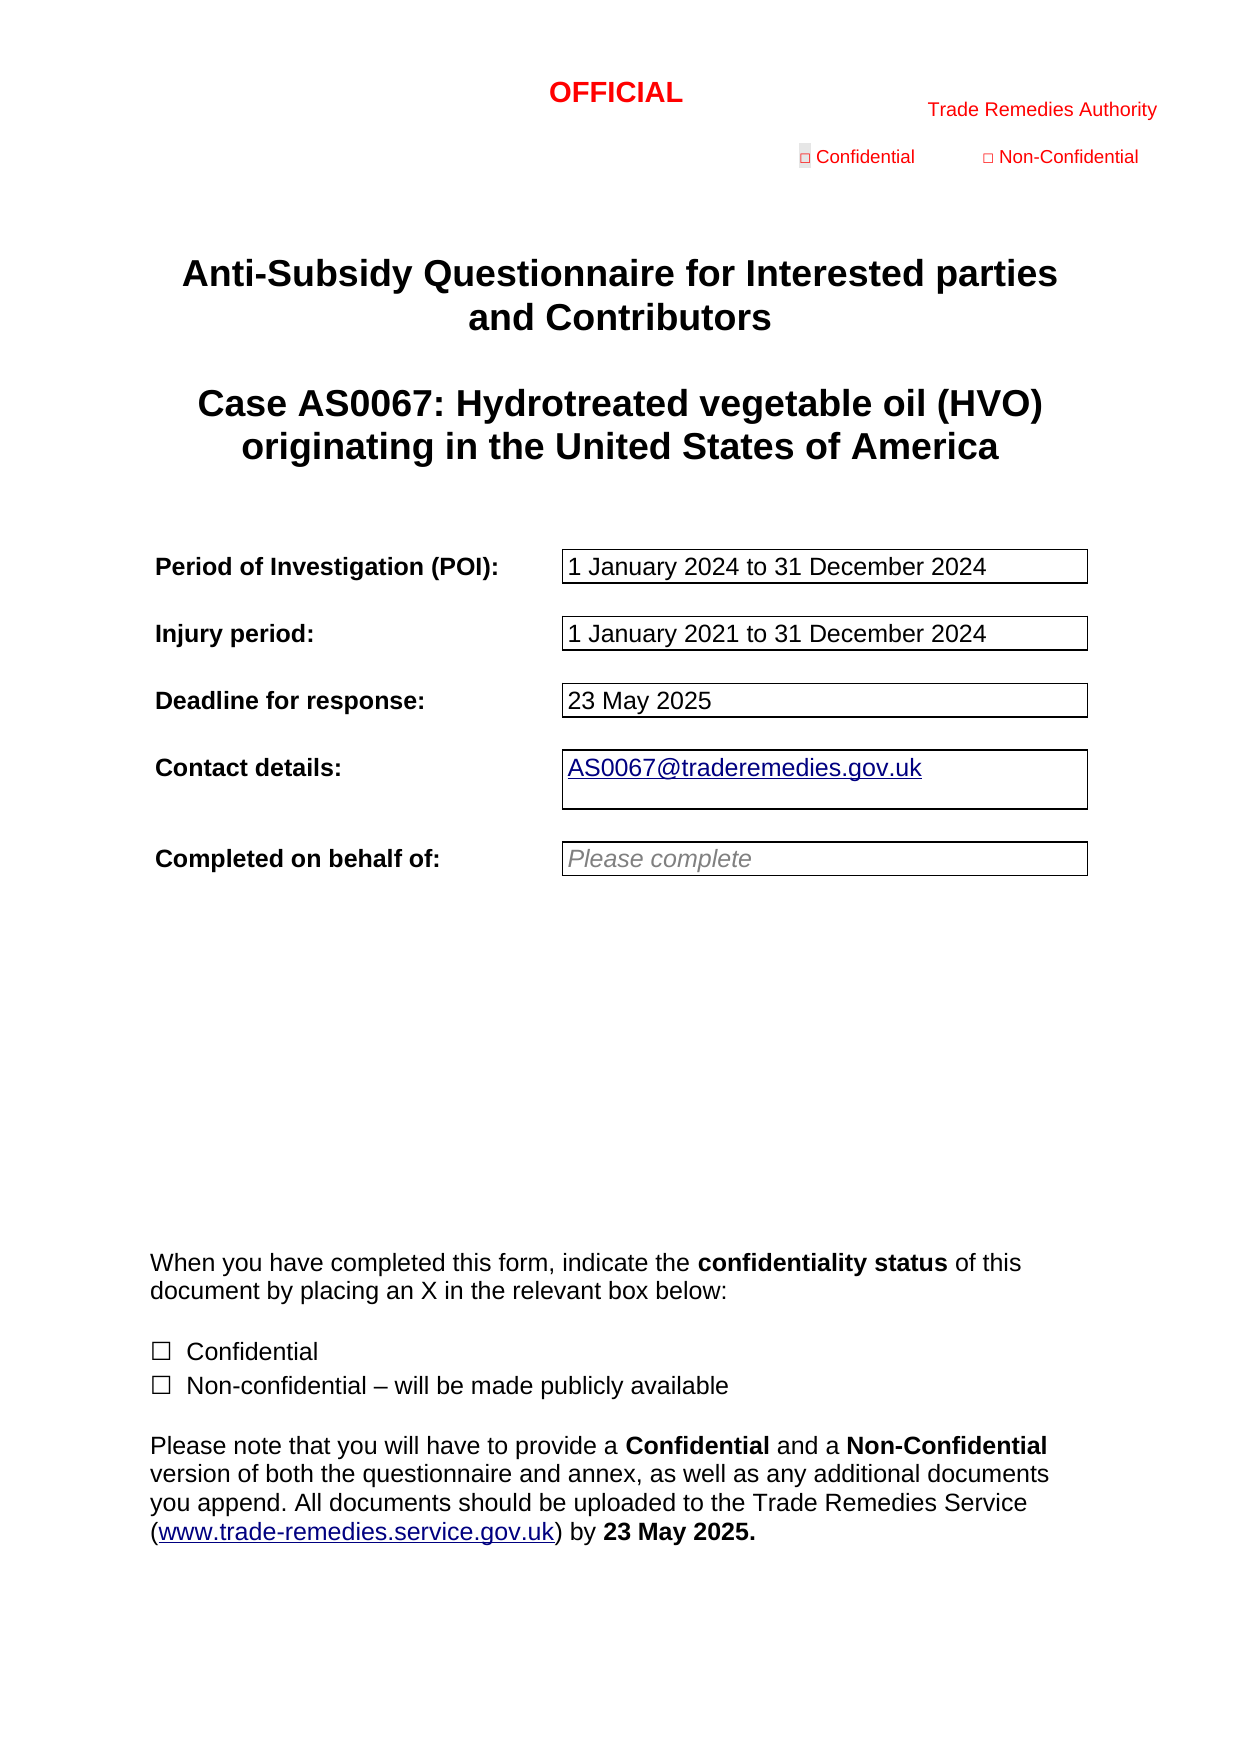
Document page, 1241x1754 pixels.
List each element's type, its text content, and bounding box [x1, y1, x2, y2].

table_header Period of Investigation (POI): [150, 549, 562, 582]
table_cell [563, 810, 1087, 841]
table_cell [150, 808, 562, 841]
text ☐ Confidential [150, 1334, 1090, 1368]
text Anti-Subsidy Questionnaire for Interested parties and Contributors [150, 252, 1090, 338]
table_cell [563, 584, 1087, 616]
table_cell Completed on behalf of: [150, 841, 562, 875]
table_cell Deadline for response: [150, 683, 562, 716]
table_cell Injury period: [150, 616, 562, 649]
table_cell [150, 582, 562, 616]
table_cell 1 January 2021 to 31 December 2024 [563, 617, 1087, 649]
table_cell [150, 716, 562, 749]
table_cell [563, 651, 1087, 682]
table_cell Please complete [563, 843, 1087, 875]
table_cell 23 May 2025 [563, 684, 1087, 716]
text Please note that you will have to provide a Confidential and a Non-Confidential version of both the questionnaire and annex, as well as any additional documents you append. All documents should be uploaded to the Trade Remedies Service (www.trade-remedies.service.gov.uk) by 23 May 2025. [150, 1431, 1090, 1546]
table_cell [563, 718, 1087, 749]
text When you have completed this form, indicate the confidentiality status of this document by placing an X in the relevant box below: [150, 1248, 1090, 1305]
text Case AS0067: Hydrotreated vegetable oil (HVO) originating in the United States of America [150, 381, 1090, 467]
table_cell Contact details: [150, 749, 562, 808]
table_cell AS0067@traderemedies.gov.uk [563, 751, 1087, 808]
table_cell [150, 649, 562, 682]
table_header 1 January 2024 to 31 December 2024 [563, 550, 1087, 582]
text ☐ Non-confidential – will be made publicly available [150, 1368, 1090, 1402]
